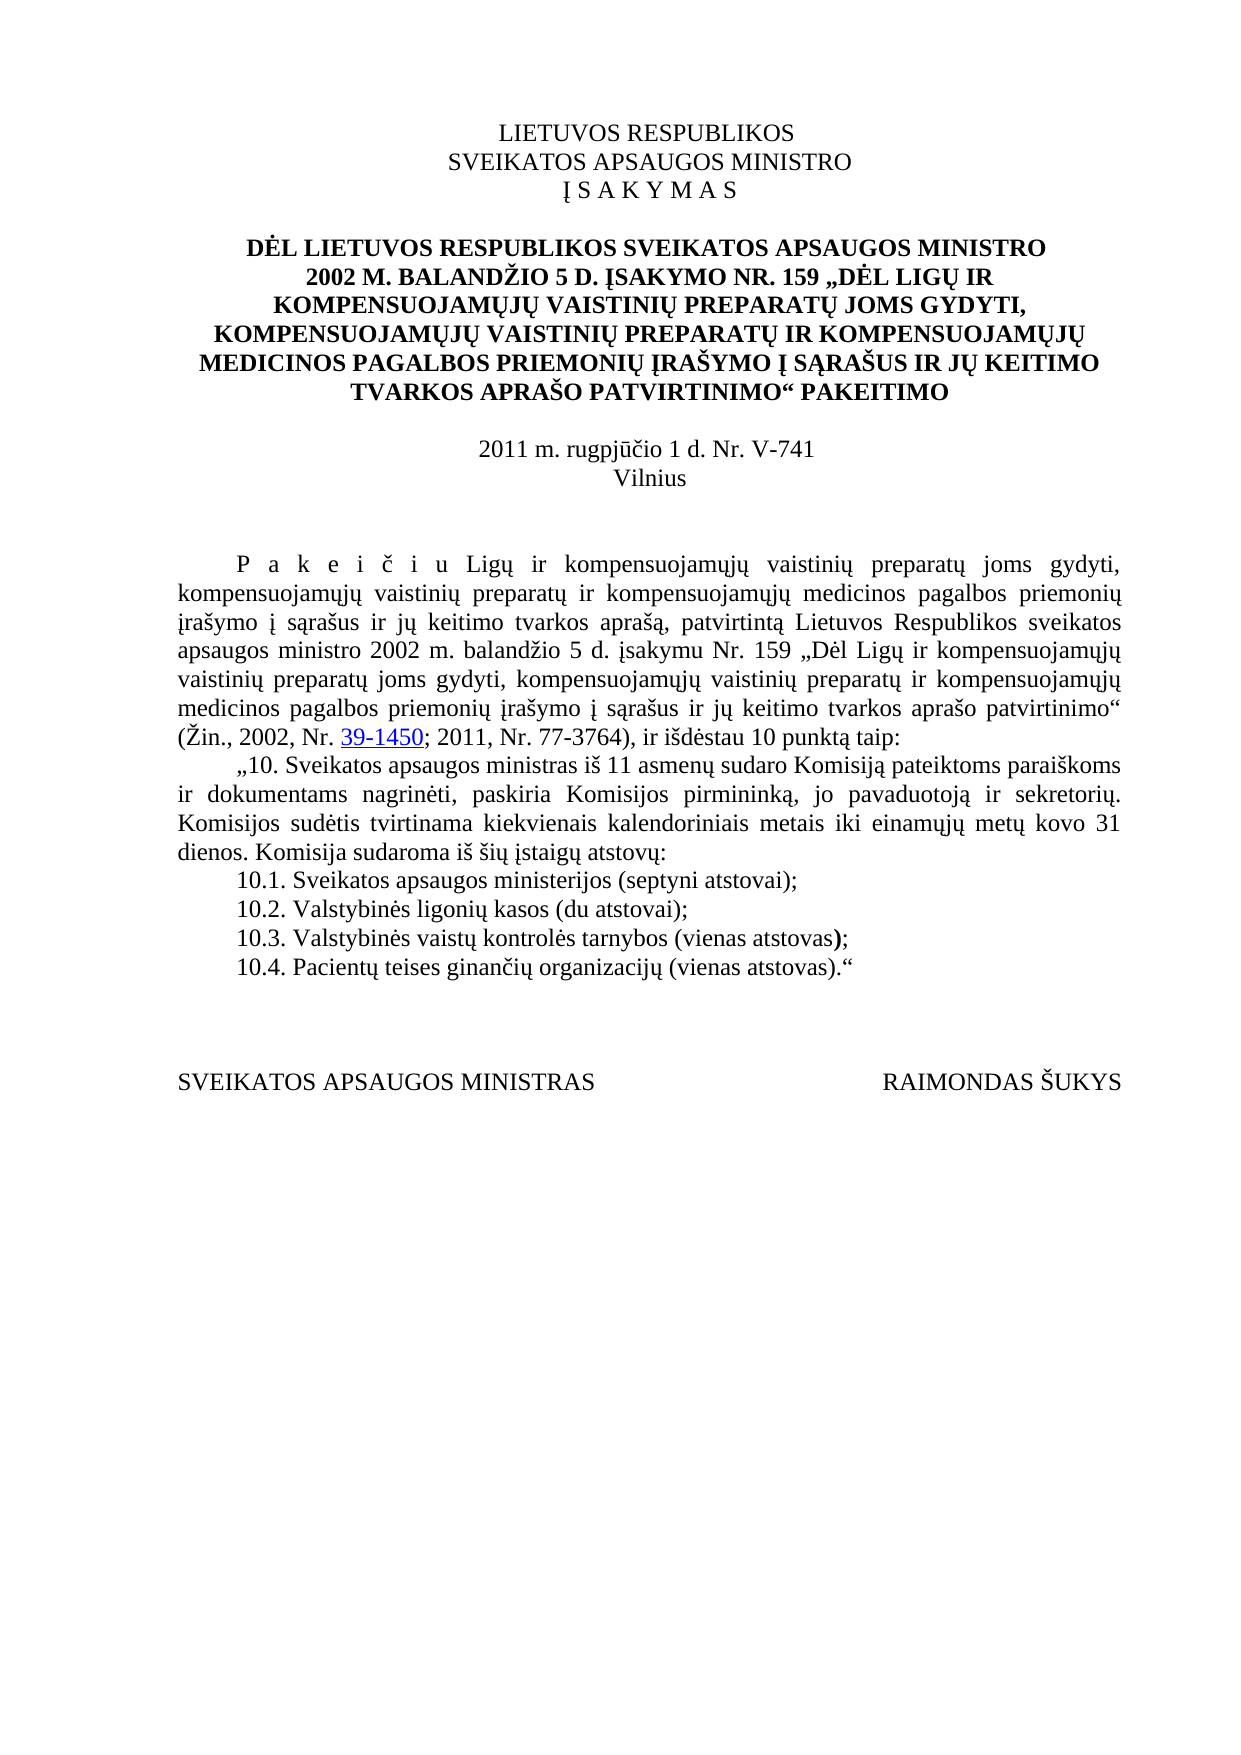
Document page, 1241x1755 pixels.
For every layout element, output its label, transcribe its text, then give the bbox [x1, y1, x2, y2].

text 10.1. Sveikatos apsaugos ministerijos (septyni atstovai); [177, 866, 1122, 894]
text Vilnius [177, 463, 1122, 492]
text SVEIKATOS APSAUGOS MINISTRO [177, 147, 1122, 176]
text SVEIKATOS APSAUGOS MINISTRAS RAIMONDAS ŠUKYS [177, 1067, 1122, 1096]
text 10.4. Pacientų teises ginančių organizacijų (vienas atstovas).“ [177, 952, 1122, 981]
text 10.2. Valstybinės ligonių kasos (du atstovai); [177, 894, 1122, 923]
text 10.3. Valstybinės vaistų kontrolės tarnybos (vienas atstovas); [177, 923, 1122, 952]
text 2011 m. rugpjūčio 1 d. Nr. V-741 [177, 434, 1122, 463]
text DĖL LIETUVOS RESPUBLIKOS SVEIKATOS APSAUGOS MINISTRO 2002 m. BALANDŽIO 5 d. ĮSAKYMO Nr. 159 „DĖL LIGŲ IR KOMPENSUOJAMŲJŲ VAISTINIŲ PREPARATŲ JOMS GYDYTI, KOMPENSUOJAMŲJŲ VAISTINIŲ PREPARATŲ IR KOMPENSUOJAMŲJŲ MEDICINOS PAGALBOS PRIEMONIŲ ĮRAŠYMO Į SĄRAŠUS IR JŲ KEITIMO TVARKOS APRAŠO PATVIRTINIMO“ PAKEITIMO [177, 233, 1122, 406]
text Į S A K Y M A S [177, 176, 1122, 204]
text „10. Sveikatos apsaugos ministras iš 11 asmenų sudaro Komisiją pateiktoms paraiškoms ir dokumentams nagrinėti, paskiria Komisijos pirmininką, jo pavaduotoją ir sekretorių. Komisijos sudėtis tvirtinama kiekvienais kalendoriniais metais iki einamųjų metų kovo 31 dienos. Komisija sudaroma iš šių įstaigų atstovų: [177, 751, 1122, 866]
text LIETUVOS RESPUBLIKOS [177, 118, 1122, 147]
text P a k e i č i u Ligų ir kompensuojamųjų vaistinių preparatų joms gydyti, kompensuojamųjų vaistinių preparatų ir kompensuojamųjų medicinos pagalbos priemonių įrašymo į sąrašus ir jų keitimo tvarkos aprašą, patvirtintą Lietuvos Respublikos sveikatos apsaugos ministro 2002 m. balandžio 5 d. įsakymu Nr. 159 „Dėl Ligų ir kompensuojamųjų vaistinių preparatų joms gydyti, kompensuojamųjų vaistinių preparatų ir kompensuojamųjų medicinos pagalbos priemonių įrašymo į sąrašus ir jų keitimo tvarkos aprašo patvirtinimo“ (Žin., 2002, Nr. 39-1450; 2011, Nr. 77-3764), ir išdėstau 10 punktą taip: [177, 549, 1122, 751]
